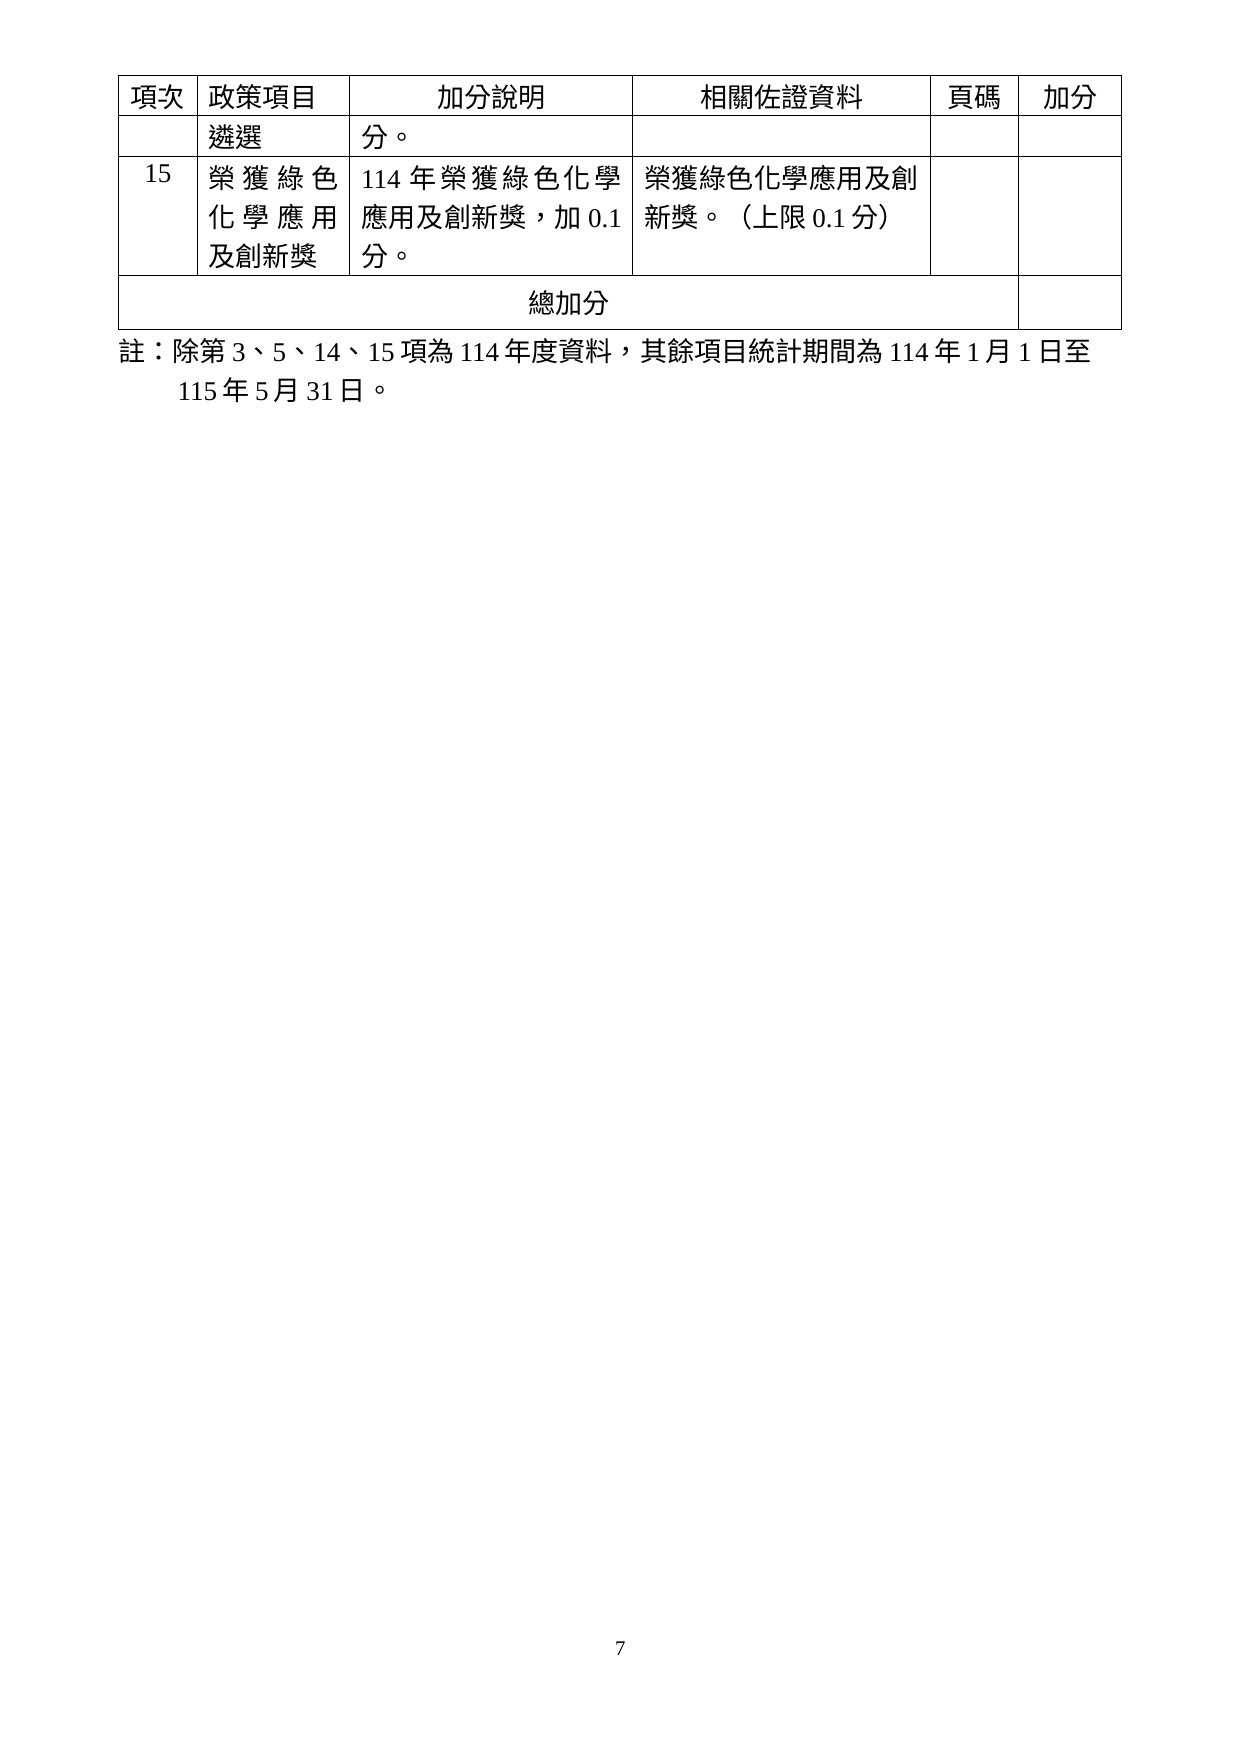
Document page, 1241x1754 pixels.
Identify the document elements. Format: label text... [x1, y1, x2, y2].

table_cell 114年榮獲綠色化學應用及創新獎，加0.1分。 [350, 157, 632, 274]
table_cell 總加分 [119, 276, 1018, 328]
table_header 政策項目 [198, 76, 349, 115]
text 註：除第3、5、14、15項為114年度資料，其餘項目統計期間為114年1月1日至115年5月31日。 [118, 330, 1122, 408]
table_cell [119, 116, 197, 156]
table_cell [1019, 157, 1121, 274]
table_cell 榮獲綠色化學應用及創新獎。（上限0.1分） [633, 157, 930, 274]
table_header 頁碼 [931, 76, 1018, 115]
table_cell 遴選 [198, 116, 349, 156]
table_header 加分 [1019, 76, 1121, 115]
table_cell [931, 157, 1018, 274]
table_cell 分。 [350, 116, 632, 156]
table_header 項次 [119, 76, 197, 115]
table_cell 15 [119, 157, 197, 274]
table_cell [633, 116, 930, 156]
table_cell [1019, 116, 1121, 156]
table_cell 榮獲綠色化學應用及創新獎 [198, 157, 349, 274]
table_header 相關佐證資料 [633, 76, 930, 115]
table_cell [931, 116, 1018, 156]
table_header 加分說明 [350, 76, 632, 115]
table_cell [1019, 276, 1121, 328]
